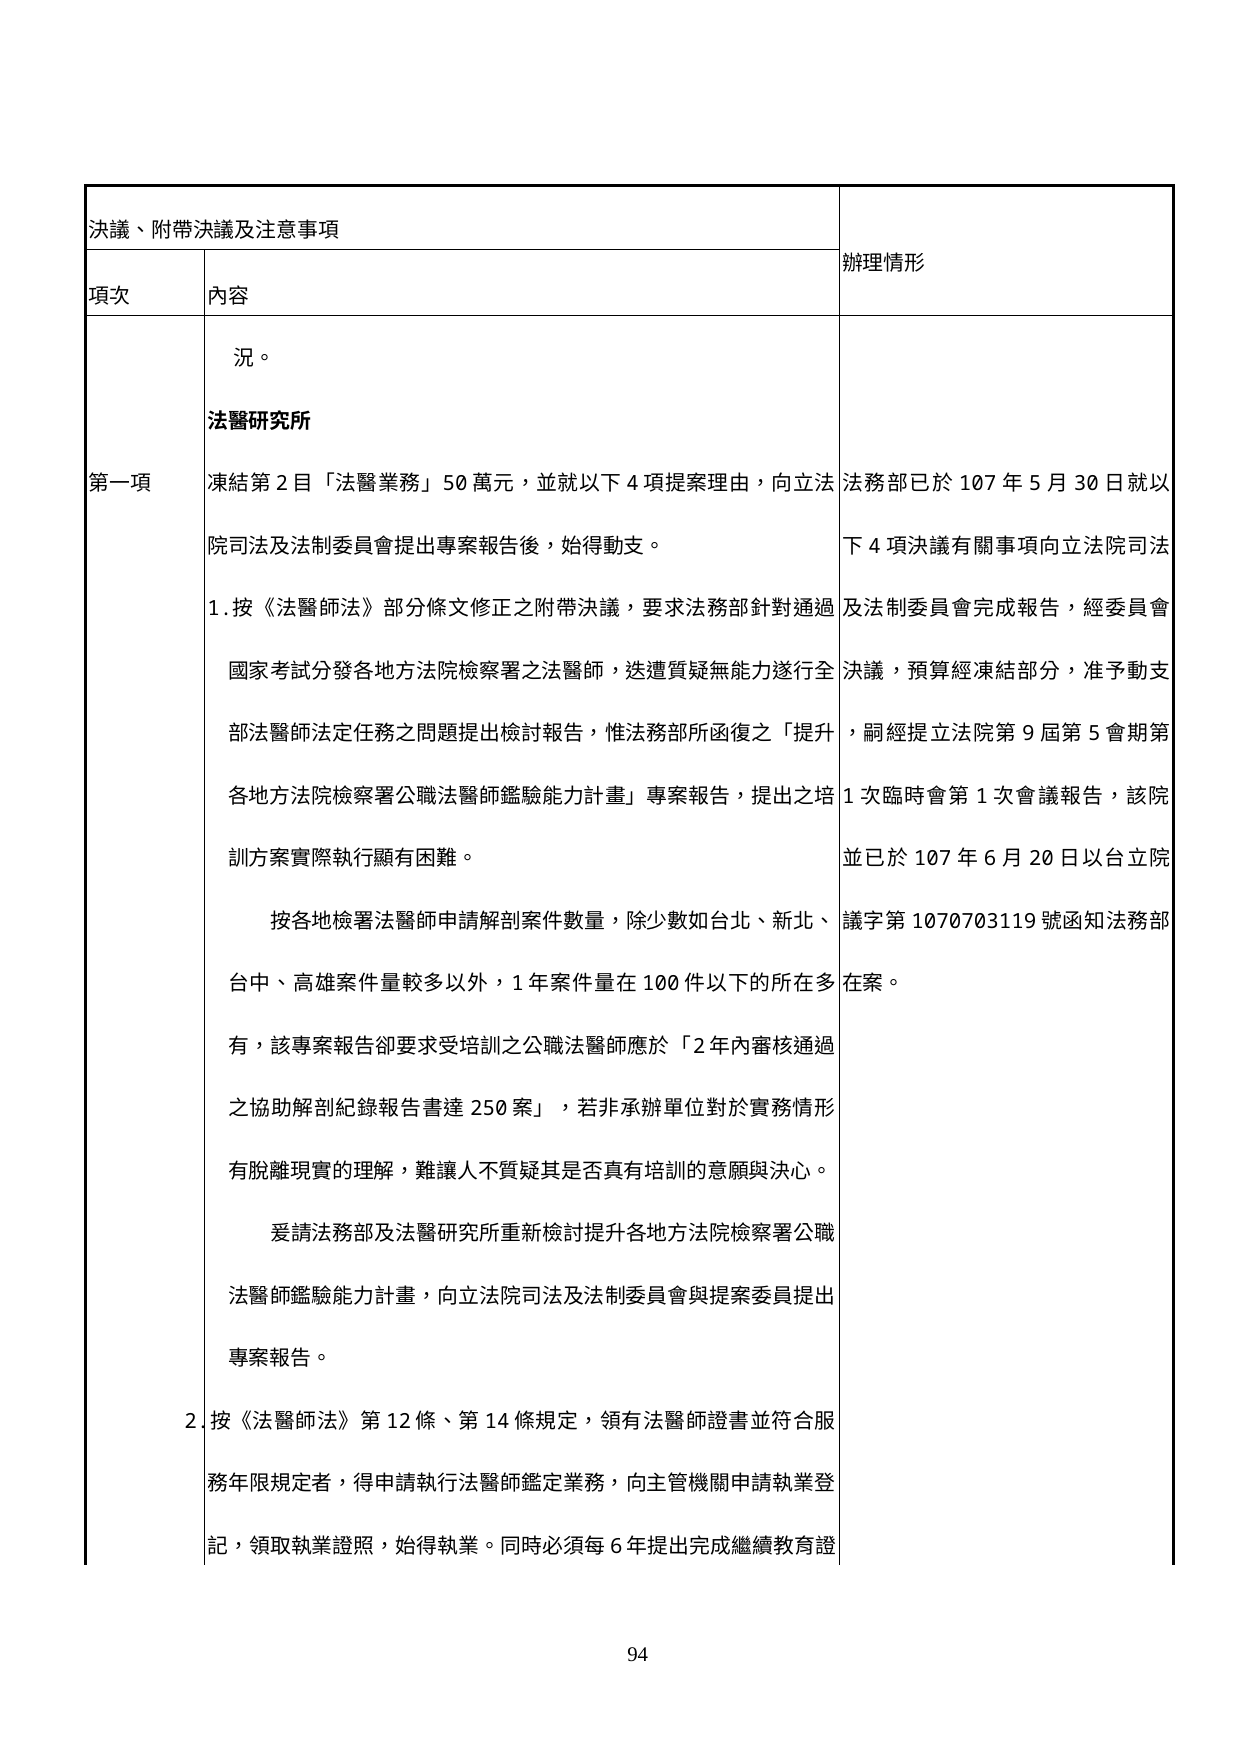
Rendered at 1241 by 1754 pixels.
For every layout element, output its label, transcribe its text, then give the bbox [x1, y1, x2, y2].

table_cell 內容 [205, 250, 839, 315]
table_header 決議、附帶決議及注意事項 [87, 187, 839, 249]
table_cell [87, 316, 204, 440]
table_header 辦理情形 [840, 187, 1172, 315]
table_cell 第一項 [87, 440, 204, 1565]
table_cell 法務部已於107年5月30日就以下4項決議有關事項向立法院司法及法制委員會完成報告，經委員會決議，預算經凍結部分，准予動支，嗣經提立法院第9屆第5會期第1次臨時會第1次會議報告，該院並已於107年6月20日以台立院議字第1070703119號函知法務部在案。 [840, 440, 1172, 1565]
table_cell [840, 316, 1172, 440]
table_cell 況。 法醫研究所 [205, 316, 839, 440]
table_cell 項次 [87, 250, 204, 315]
table_cell 凍結第2目「法醫業務」50萬元，並就以下4項提案理由，向立法院司法及法制委員會提出專案報告後，始得動支。 1.按《法醫師法》部分條文修正之附帶決議，要求法務部針對通過國家考試分發各地方法院檢察署之法醫師，迭遭質疑無能力遂行全部法醫師法定任務之問題提出檢討報告，惟法務部所函復之「提升各地方法院檢察署公職法醫師鑑驗能力計畫」專案報告，提出之培訓方案實際執行顯有困難。 按各地檢署法醫師申請解剖案件數量，除少數如台北、新北、台中、高雄案件量較多以外，1年案件量在100件以下的所在多有，該專案報告卻要求受培訓之公職法醫師應於「2年內審核通過之協助解剖紀錄報告書達250案」，若非承辦單位對於實務情形有脫離現實的理解，難讓人不質疑其是否真有培訓的意願與決心。 爰請法務部及法醫研究所重新檢討提升各地方法院檢察署公職法醫師鑑驗能力計畫，向立法院司法及法制委員會與提案委員提出專案報告。 2.按《法醫師法》第12條、第14條規定，領有法醫師證書並符合服務年限規定者，得申請執行法醫師鑑定業務，向主管機關申請執業登記，領取執業證照，始得執業。同時必須每6年提出完成繼續教育證明文件，辦理執照更新。 惟依據法務部之解釋，執業執照不同於法醫師證書，僅民間執業需申請執照，如於法務部所屬機關服務（如法醫研究所），即不需要申請執業執照，亦不受應繼續教育始得更新執照等規定之拘束。尤其全國法醫鑑驗工作絕大多數均在法務部所屬機關執行，渠等法醫師卻不需申請執業執照，亦不需接受繼續教育，明顯違背法醫師法提升法醫鑑驗品質之立法目的。 爰請法醫研究所就上述理由，向立法院司法及法制委員會與提案委員提出專案報告。 3.為解決早年法醫人才缺乏，延攬醫科學生往往放棄法醫選擇從醫開業，93年起法醫學研究所開始招生，期可彌補此一專業人力缺口。又在各地檢署資金困窘、沒有預算亦沒有員額的情形之下，法醫師開缺極稀，收受案件往往轉送法務部法醫研究所協助相驗解剖，但從法醫研究所的統計發現，仍有大量以按件計酬的方式，委外交由兼任研究員辦理。 案件委外縱有依當年案件量微幅調整之便，惟兼職人員所受之機關監督、權責義務終究無法與編制內法醫等同而論，每年卻有上百上千件案件由兼職人員從事法醫業務，實有疑慮。 爰請法務部及法醫研究所就我國法醫之執業資格明確定調，並對於我國法醫體系之人才養成、培訓、考選、錄用等政策規劃，向立法院司法及法制委員會與提案委員提出專案報告。 4.按相驗、解剖及鑑定案件費用表所示，兼任研究員按件計酬之「整體臟器鑑定費」每案為1萬5千元，惟案件需求不同，部分僅製作鑑定報告，部分案件則尚須做血清鑑定與毒物鑑定，業務繁簡不一，計酬費用辦法卻逕以同一價額支付，未核實支給，顯有不當。 爰請法務部及法醫研究所針對可區分業務繁簡之給付辦法及具體改善情形，向立法院司法及法制委員會與提案委員提出專案報告。 [205, 440, 839, 1565]
